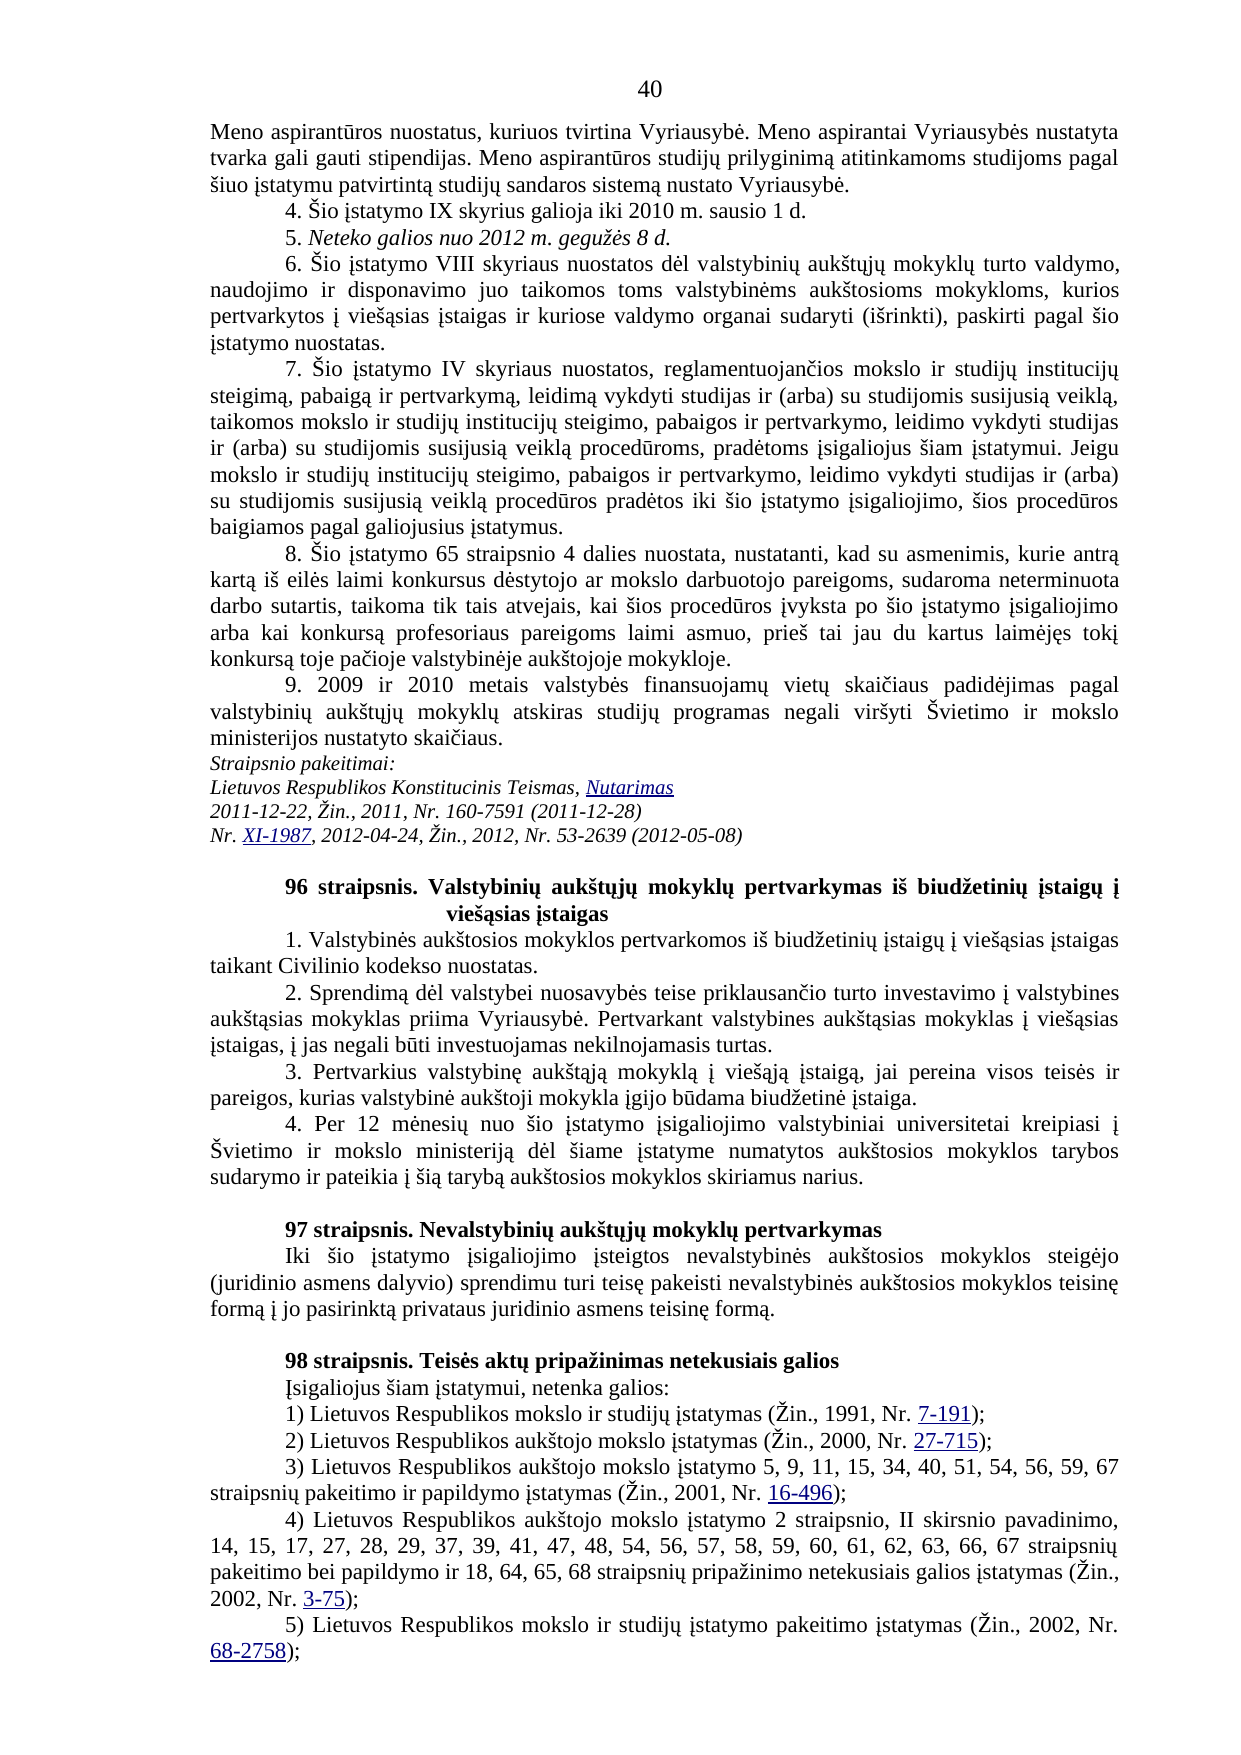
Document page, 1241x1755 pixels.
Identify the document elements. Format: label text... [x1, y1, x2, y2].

text 96 straipsnis. Valstybinių aukštųjų mokyklų pertvarkymas iš biudžetinių įstaigų į viešąsias įstaigas [285, 873, 1120, 926]
text 97 straipsnis. Nevalstybinių aukštųjų mokyklų pertvarkymas [210, 1216, 1120, 1242]
text 9. 2009 ir 2010 metais valstybės finansuojamų vietų skaičiaus padidėjimas pagal valstybinių aukštųjų mokyklų atskiras studijų programas negali viršyti Švietimo ir mokslo ministerijos nustatyto skaičiaus. [210, 672, 1120, 751]
text 6. Šio įstatymo VIII skyriaus nuostatos dėl valstybinių aukštųjų mokyklų turto valdymo, naudojimo ir disponavimo juo taikomos toms valstybinėms aukštosioms mokykloms, kurios pertvarkytos į viešąsias įstaigas ir kuriose valdymo organai sudaryti (išrinkti), paskirti pagal šio įstatymo nuostatas. [210, 250, 1120, 355]
text 4. Per 12 mėnesių nuo šio įstatymo įsigaliojimo valstybiniai universitetai kreipiasi į Švietimo ir mokslo ministeriją dėl šiame įstatyme numatytos aukštosios mokyklos tarybos sudarymo ir pateikia į šią tarybą aukštosios mokyklos skiriamus narius. [210, 1110, 1120, 1189]
text 2. Sprendimą dėl valstybei nuosavybės teise priklausančio turto investavimo į valstybines aukštąsias mokyklas priima Vyriausybė. Pertvarkant valstybines aukštąsias mokyklas į viešąsias įstaigas, į jas negali būti investuojamas nekilnojamasis turtas. [210, 979, 1120, 1058]
text Meno aspirantūros nuostatus, kuriuos tvirtina Vyriausybė. Meno aspirantai Vyriausybės nustatyta tvarka gali gauti stipendijas. Meno aspirantūros studijų prilyginimą atitinkamoms studijoms pagal šiuo įstatymu patvirtintą studijų sandaros sistemą nustato Vyriausybė. [210, 118, 1120, 197]
text Lietuvos Respublikos Konstitucinis Teismas, Nutarimas [210, 775, 1120, 799]
text 5) Lietuvos Respublikos mokslo ir studijų įstatymo pakeitimo įstatymas (Žin., 2002, Nr. 68-2758); [210, 1611, 1120, 1664]
text Straipsnio pakeitimai: [210, 751, 1120, 775]
text 1. Valstybinės aukštosios mokyklos pertvarkomos iš biudžetinių įstaigų į viešąsias įstaigas taikant Civilinio kodekso nuostatas. [210, 926, 1120, 979]
text 4) Lietuvos Respublikos aukštojo mokslo įstatymo 2 straipsnio, II skirsnio pavadinimo, 14, 15, 17, 27, 28, 29, 37, 39, 41, 47, 48, 54, 56, 57, 58, 59, 60, 61, 62, 63, 66, 67 straipsnių pakeitimo bei papildymo ir 18, 64, 65, 68 straipsnių pripažinimo netekusiais galios įstatymas (Žin., 2002, Nr. 3-75); [210, 1506, 1120, 1611]
text 8. Šio įstatymo 65 straipsnio 4 dalies nuostata, nustatanti, kad su asmenimis, kurie antrą kartą iš eilės laimi konkursus dėstytojo ar mokslo darbuotojo pareigoms, sudaroma neterminuota darbo sutartis, taikoma tik tais atvejais, kai šios procedūros įvyksta po šio įstatymo įsigaliojimo arba kai konkursą profesoriaus pareigoms laimi asmuo, prieš tai jau du kartus laimėjęs tokį konkursą toje pačioje valstybinėje aukštojoje mokykloje. [210, 540, 1120, 672]
text 1) Lietuvos Respublikos mokslo ir studijų įstatymas (Žin., 1991, Nr. 7-191); [210, 1400, 1120, 1427]
text 98 straipsnis. Teisės aktų pripažinimas netekusiais galios [210, 1348, 1120, 1374]
text 7. Šio įstatymo IV skyriaus nuostatos, reglamentuojančios mokslo ir studijų institucijų steigimą, pabaigą ir pertvarkymą, leidimą vykdyti studijas ir (arba) su studijomis susijusią veiklą, taikomos mokslo ir studijų institucijų steigimo, pabaigos ir pertvarkymo, leidimo vykdyti studijas ir (arba) su studijomis susijusią veiklą procedūroms, pradėtoms įsigaliojus šiam įstatymui. Jeigu mokslo ir studijų institucijų steigimo, pabaigos ir pertvarkymo, leidimo vykdyti studijas ir (arba) su studijomis susijusią veiklą procedūros pradėtos iki šio įstatymo įsigaliojimo, šios procedūros baigiamos pagal galiojusius įstatymus. [210, 355, 1120, 540]
text 5. Neteko galios nuo 2012 m. gegužės 8 d. [210, 223, 1120, 250]
text 2011-12-22, Žin., 2011, Nr. 160-7591 (2011-12-28) [210, 799, 1120, 823]
text 3) Lietuvos Respublikos aukštojo mokslo įstatymo 5, 9, 11, 15, 34, 40, 51, 54, 56, 59, 67 straipsnių pakeitimo ir papildymo įstatymas (Žin., 2001, Nr. 16-496); [210, 1453, 1120, 1506]
text Iki šio įstatymo įsigaliojimo įsteigtos nevalstybinės aukštosios mokyklos steigėjo (juridinio asmens dalyvio) sprendimu turi teisę pakeisti nevalstybinės aukštosios mokyklos teisinę formą į jo pasirinktą privataus juridinio asmens teisinę formą. [210, 1242, 1120, 1321]
text Nr. XI-1987, 2012-04-24, Žin., 2012, Nr. 53-2639 (2012-05-08) [210, 823, 1120, 847]
text 3. Pertvarkius valstybinę aukštąją mokyklą į viešąją įstaigą, jai pereina visos teisės ir pareigos, kurias valstybinė aukštoji mokykla įgijo būdama biudžetinė įstaiga. [210, 1058, 1120, 1110]
text 4. Šio įstatymo IX skyrius galioja iki 2010 m. sausio 1 d. [210, 197, 1120, 223]
text 2) Lietuvos Respublikos aukštojo mokslo įstatymas (Žin., 2000, Nr. 27-715); [210, 1427, 1120, 1453]
text Įsigaliojus šiam įstatymui, netenka galios: [210, 1374, 1120, 1400]
